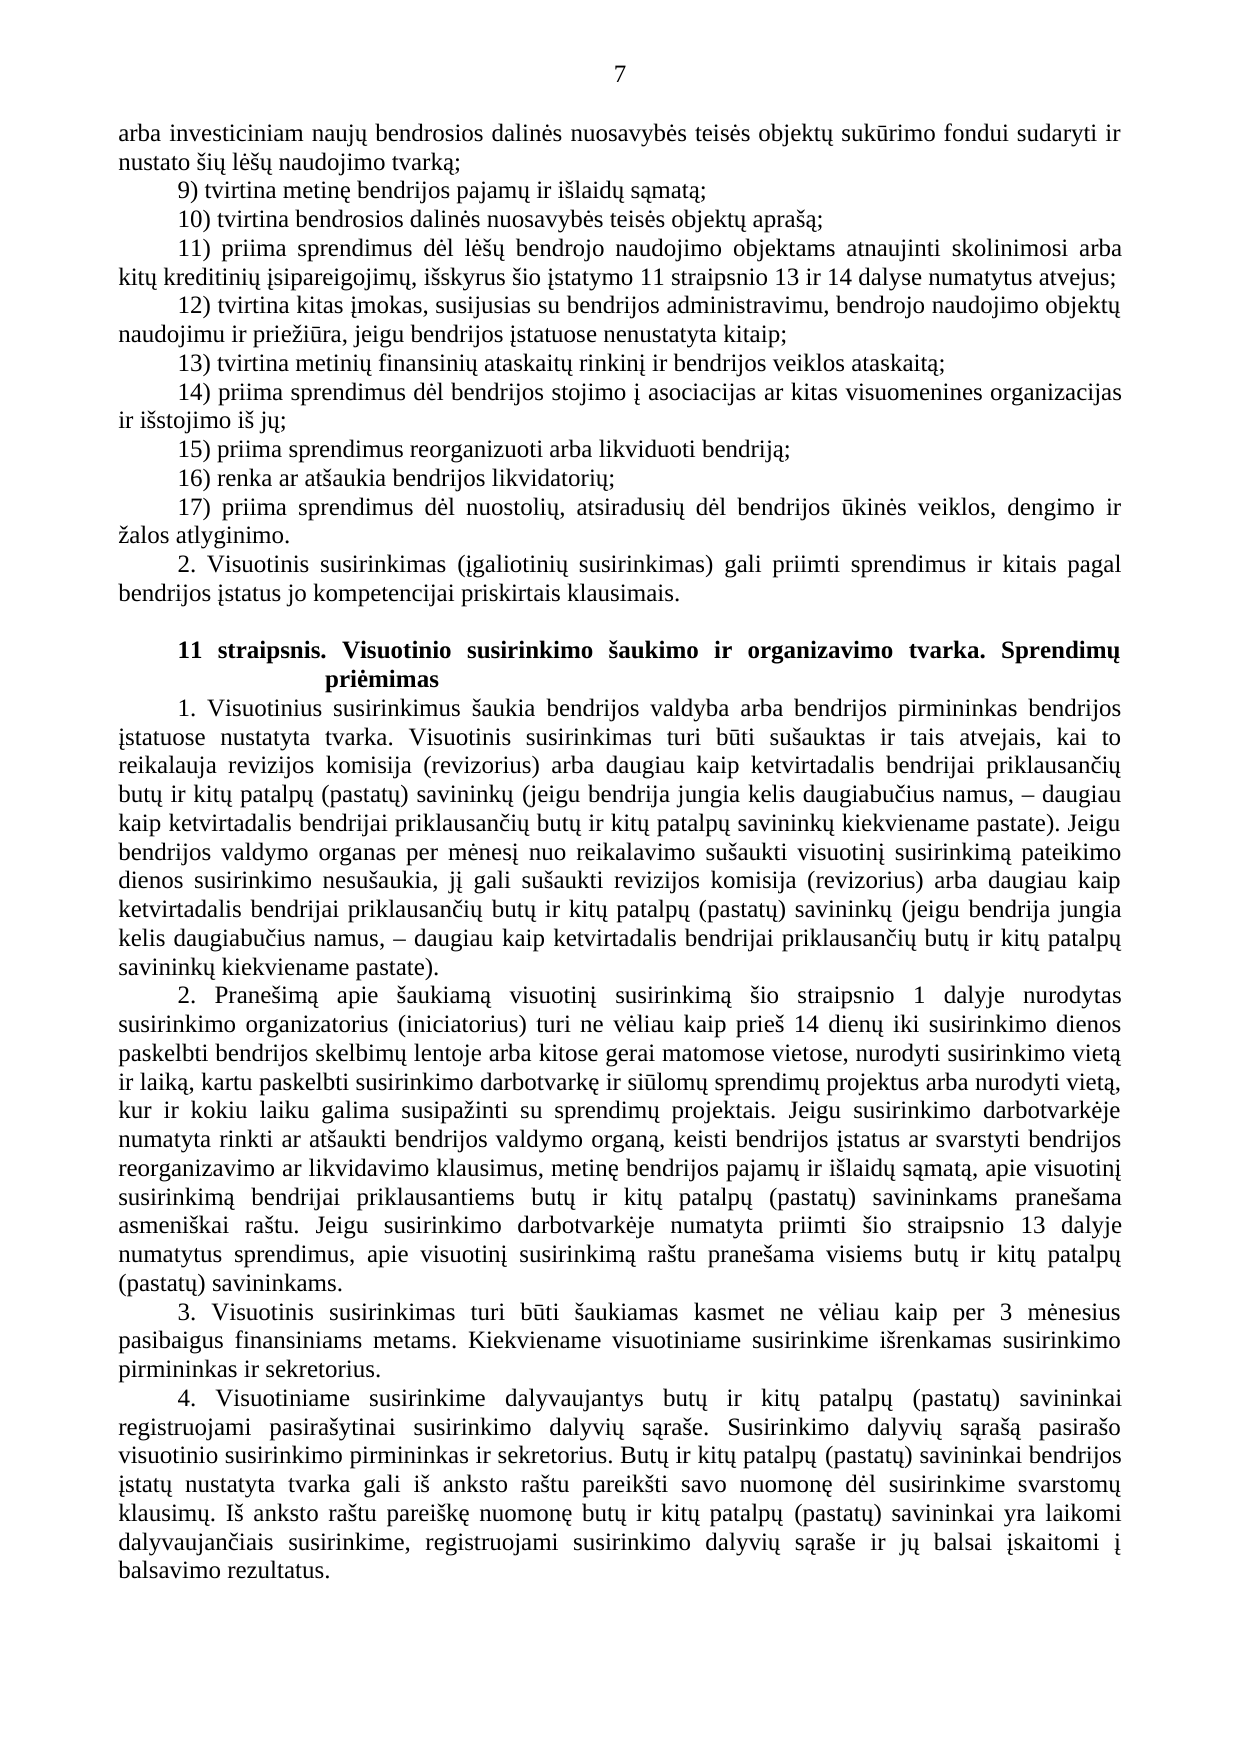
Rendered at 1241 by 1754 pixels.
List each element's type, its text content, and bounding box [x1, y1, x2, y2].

text 16) renka ar atšaukia bendrijos likvidatorių; [118, 463, 1122, 492]
text 3. Visuotinis susirinkimas turi būti šaukiamas kasmet ne vėliau kaip per 3 mėnesius pasibaigus finansiniams metams. Kiekviename visuotiniame susirinkime išrenkamas susirinkimo pirmininkas ir sekretorius. [118, 1297, 1122, 1383]
text arba investiciniam naujų bendrosios dalinės nuosavybės teisės objektų sukūrimo fondui sudaryti ir nustato šių lėšų naudojimo tvarką; [118, 118, 1122, 176]
text 11) priima sprendimus dėl lėšų bendrojo naudojimo objektams atnaujinti skolinimosi arba kitų kreditinių įsipareigojimų, išskyrus šio įstatymo 11 straipsnio 13 ir 14 dalyse numatytus atvejus; [118, 233, 1122, 291]
text 1. Visuotinius susirinkimus šaukia bendrijos valdyba arba bendrijos pirmininkas bendrijos įstatuose nustatyta tvarka. Visuotinis susirinkimas turi būti sušauktas ir tais atvejais, kai to reikalauja revizijos komisija (revizorius) arba daugiau kaip ketvirtadalis bendrijai priklausančių butų ir kitų patalpų (pastatų) savininkų (jeigu bendrija jungia kelis daugiabučius namus, – daugiau kaip ketvirtadalis bendrijai priklausančių butų ir kitų patalpų savininkų kiekviename pastate). Jeigu bendrijos valdymo organas per mėnesį nuo reikalavimo sušaukti visuotinį susirinkimą pateikimo dienos susirinkimo nesušaukia, jį gali sušaukti revizijos komisija (revizorius) arba daugiau kaip ketvirtadalis bendrijai priklausančių butų ir kitų patalpų (pastatų) savininkų (jeigu bendrija jungia kelis daugiabučius namus, – daugiau kaip ketvirtadalis bendrijai priklausančių butų ir kitų patalpų savininkų kiekviename pastate). [118, 693, 1122, 981]
text 2. Pranešimą apie šaukiamą visuotinį susirinkimą šio straipsnio 1 dalyje nurodytas susirinkimo organizatorius (iniciatorius) turi ne vėliau kaip prieš 14 dienų iki susirinkimo dienos paskelbti bendrijos skelbimų lentoje arba kitose gerai matomose vietose, nurodyti susirinkimo vietą ir laiką, kartu paskelbti susirinkimo darbotvarkę ir siūlomų sprendimų projektus arba nurodyti vietą, kur ir kokiu laiku galima susipažinti su sprendimų projektais. Jeigu susirinkimo darbotvarkėje numatyta rinkti ar atšaukti bendrijos valdymo organą, keisti bendrijos įstatus ar svarstyti bendrijos reorganizavimo ar likvidavimo klausimus, metinę bendrijos pajamų ir išlaidų sąmatą, apie visuotinį susirinkimą bendrijai priklausantiems butų ir kitų patalpų (pastatų) savininkams pranešama asmeniškai raštu. Jeigu susirinkimo darbotvarkėje numatyta priimti šio straipsnio 13 dalyje numatytus sprendimus, apie visuotinį susirinkimą raštu pranešama visiems butų ir kitų patalpų (pastatų) savininkams. [118, 981, 1122, 1297]
text 15) priima sprendimus reorganizuoti arba likviduoti bendriją; [118, 434, 1122, 463]
text 10) tvirtina bendrosios dalinės nuosavybės teisės objektų aprašą; [118, 204, 1122, 233]
text 17) priima sprendimus dėl nuostolių, atsiradusių dėl bendrijos ūkinės veiklos, dengimo ir žalos atlyginimo. [118, 492, 1122, 549]
text 2. Visuotinis susirinkimas (įgaliotinių susirinkimas) gali priimti sprendimus ir kitais pagal bendrijos įstatus jo kompetencijai priskirtais klausimais. [118, 549, 1122, 607]
text 13) tvirtina metinių finansinių ataskaitų rinkinį ir bendrijos veiklos ataskaitą; [118, 348, 1122, 377]
text 4. Visuotiniame susirinkime dalyvaujantys butų ir kitų patalpų (pastatų) savininkai registruojami pasirašytinai susirinkimo dalyvių sąraše. Susirinkimo dalyvių sąrašą pasirašo visuotinio susirinkimo pirmininkas ir sekretorius. Butų ir kitų patalpų (pastatų) savininkai bendrijos įstatų nustatyta tvarka gali iš anksto raštu pareikšti savo nuomonę dėl susirinkime svarstomų klausimų. Iš anksto raštu pareiškę nuomonę butų ir kitų patalpų (pastatų) savininkai yra laikomi dalyvaujančiais susirinkime, registruojami susirinkimo dalyvių sąraše ir jų balsai įskaitomi į balsavimo rezultatus. [118, 1383, 1122, 1584]
text 9) tvirtina metinę bendrijos pajamų ir išlaidų sąmatą; [118, 176, 1122, 204]
text 12) tvirtina kitas įmokas, susijusias su bendrijos administravimu, bendrojo naudojimo objektų naudojimu ir priežiūra, jeigu bendrijos įstatuose nenustatyta kitaip; [118, 291, 1122, 348]
text 14) priima sprendimus dėl bendrijos stojimo į asociacijas ar kitas visuomenines organizacijas ir išstojimo iš jų; [118, 377, 1122, 434]
text 11 straipsnis. Visuotinio susirinkimo šaukimo ir organizavimo tvarka. Sprendimų priėmimas [177, 636, 1122, 693]
